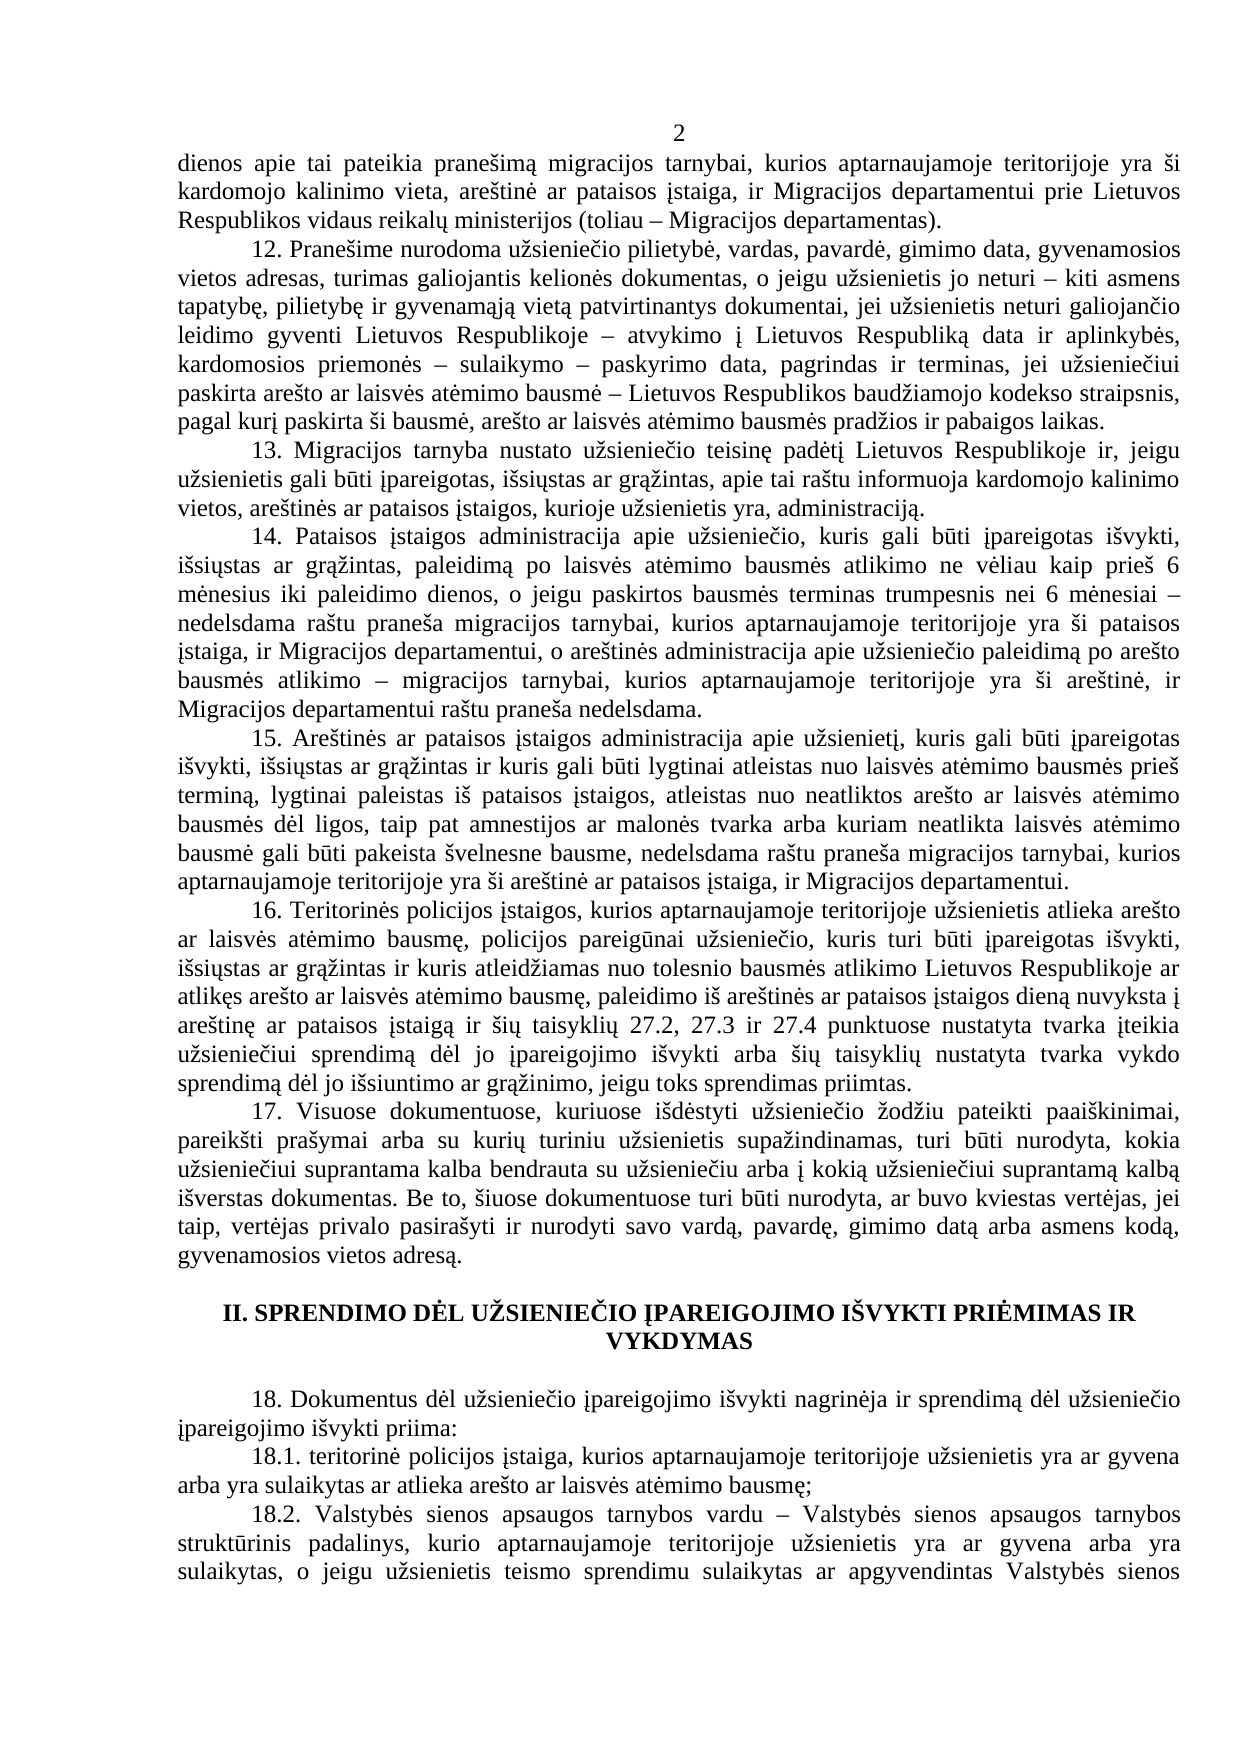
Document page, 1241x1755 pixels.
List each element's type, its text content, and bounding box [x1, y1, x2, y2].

text 18.2. Valstybės sienos apsaugos tarnybos vardu – Valstybės sienos apsaugos tarnybos struktūrinis padalinys, kurio aptarnaujamoje teritorijoje užsienietis yra ar gyvena arba yra sulaikytas, o jeigu užsienietis teismo sprendimu sulaikytas ar apgyvendintas Valstybės sienos [177, 1499, 1181, 1585]
text 12. Pranešime nurodoma užsieniečio pilietybė, vardas, pavardė, gimimo data, gyvenamosios vietos adresas, turimas galiojantis kelionės dokumentas, o jeigu užsienietis jo neturi – kiti asmens tapatybę, pilietybę ir gyvenamąją vietą patvirtinantys dokumentai, jei užsienietis neturi galiojančio leidimo gyventi Lietuvos Respublikoje – atvykimo į Lietuvos Respubliką data ir aplinkybės, kardomosios priemonės – sulaikymo – paskyrimo data, pagrindas ir terminas, jei užsieniečiui paskirta arešto ar laisvės atėmimo bausmė – Lietuvos Respublikos baudžiamojo kodekso straipsnis, pagal kurį paskirta ši bausmė, arešto ar laisvės atėmimo bausmės pradžios ir pabaigos laikas. [177, 234, 1181, 435]
text 13. Migracijos tarnyba nustato užsieniečio teisinę padėtį Lietuvos Respublikoje ir, jeigu užsienietis gali būti įpareigotas, išsiųstas ar grąžintas, apie tai raštu informuoja kardomojo kalinimo vietos, areštinės ar pataisos įstaigos, kurioje užsienietis yra, administraciją. [177, 435, 1181, 521]
text 14. Pataisos įstaigos administracija apie užsieniečio, kuris gali būti įpareigotas išvykti, išsiųstas ar grąžintas, paleidimą po laisvės atėmimo bausmės atlikimo ne vėliau kaip prieš 6 mėnesius iki paleidimo dienos, o jeigu paskirtos bausmės terminas trumpesnis nei 6 mėnesiai – nedelsdama raštu praneša migracijos tarnybai, kurios aptarnaujamoje teritorijoje yra ši pataisos įstaiga, ir Migracijos departamentui, o areštinės administracija apie užsieniečio paleidimą po arešto bausmės atlikimo – migracijos tarnybai, kurios aptarnaujamoje teritorijoje yra ši areštinė, ir Migracijos departamentui raštu praneša nedelsdama. [177, 521, 1181, 723]
text dienos apie tai pateikia pranešimą migracijos tarnybai, kurios aptarnaujamoje teritorijoje yra ši kardomojo kalinimo vieta, areštinė ar pataisos įstaiga, ir Migracijos departamentui prie Lietuvos Respublikos vidaus reikalų ministerijos (toliau – Migracijos departamentas). [177, 148, 1181, 234]
text 17. Visuose dokumentuose, kuriuose išdėstyti užsieniečio žodžiu pateikti paaiškinimai, pareikšti prašymai arba su kurių turiniu užsienietis supažindinamas, turi būti nurodyta, kokia užsieniečiui suprantama kalba bendrauta su užsieniečiu arba į kokią užsieniečiui suprantamą kalbą išverstas dokumentas. Be to, šiuose dokumentuose turi būti nurodyta, ar buvo kviestas vertėjas, jei taip, vertėjas privalo pasirašyti ir nurodyti savo vardą, pavardę, gimimo datą arba asmens kodą, gyvenamosios vietos adresą. [177, 1096, 1181, 1269]
text 18. Dokumentus dėl užsieniečio įpareigojimo išvykti nagrinėja ir sprendimą dėl užsieniečio įpareigojimo išvykti priima: [177, 1384, 1181, 1441]
text 15. Areštinės ar pataisos įstaigos administracija apie užsienietį, kuris gali būti įpareigotas išvykti, išsiųstas ar grąžintas ir kuris gali būti lygtinai atleistas nuo laisvės atėmimo bausmės prieš terminą, lygtinai paleistas iš pataisos įstaigos, atleistas nuo neatliktos arešto ar laisvės atėmimo bausmės dėl ligos, taip pat amnestijos ar malonės tvarka arba kuriam neatlikta laisvės atėmimo bausmė gali būti pakeista švelnesne bausme, nedelsdama raštu praneša migracijos tarnybai, kurios aptarnaujamoje teritorijoje yra ši areštinė ar pataisos įstaiga, ir Migracijos departamentui. [177, 723, 1181, 895]
text 16. Teritorinės policijos įstaigos, kurios aptarnaujamoje teritorijoje užsienietis atlieka arešto ar laisvės atėmimo bausmę, policijos pareigūnai užsieniečio, kuris turi būti įpareigotas išvykti, išsiųstas ar grąžintas ir kuris atleidžiamas nuo tolesnio bausmės atlikimo Lietuvos Respublikoje ar atlikęs arešto ar laisvės atėmimo bausmę, paleidimo iš areštinės ar pataisos įstaigos dieną nuvyksta į areštinę ar pataisos įstaigą ir šių taisyklių 27.2, 27.3 ir 27.4 punktuose nustatyta tvarka įteikia užsieniečiui sprendimą dėl jo įpareigojimo išvykti arba šių taisyklių nustatyta tvarka vykdo sprendimą dėl jo išsiuntimo ar grąžinimo, jeigu toks sprendimas priimtas. [177, 895, 1181, 1096]
text II. Sprendimo dėl užsieniečio įpareigojimo išvykti PRIĖMIMAS ir vykdymas [177, 1298, 1181, 1355]
text 18.1. teritorinė policijos įstaiga, kurios aptarnaujamoje teritorijoje užsienietis yra ar gyvena arba yra sulaikytas ar atlieka arešto ar laisvės atėmimo bausmę; [177, 1441, 1181, 1499]
